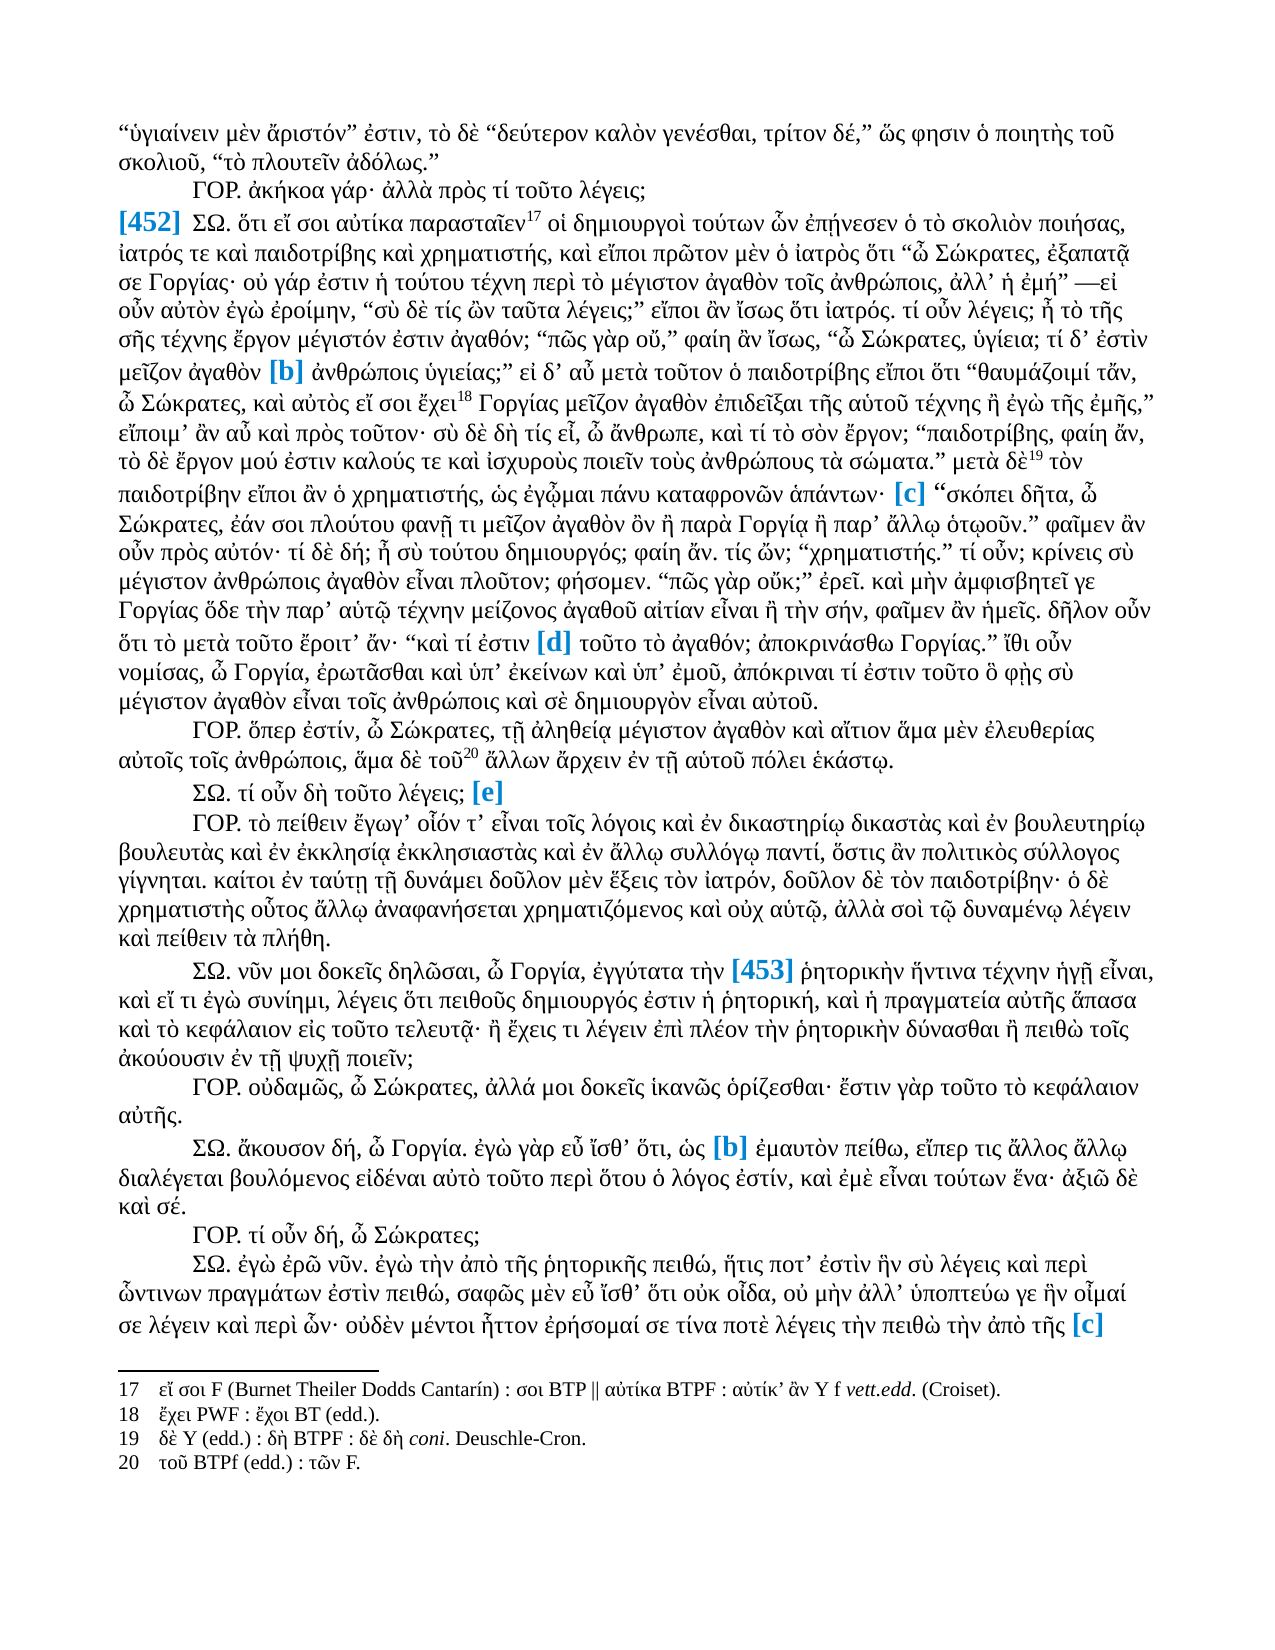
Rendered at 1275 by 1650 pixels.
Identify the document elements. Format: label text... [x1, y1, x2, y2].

text εἴ σοι F (Burnet Theiler Dodds Cantarín) : σοι BTP || αὐτίκα BTPF : αὐτίκ’ ἂν Y f vett.edd. (Croiset). [118, 1377, 1157, 1401]
text ΣΩ. ἄκουσον δή, ὦ Γοργία. ἐγὼ γὰρ εὖ ἴσθʼ ὅτι, ὡς [b] ἐμαυτὸν πείθω, εἴπερ τις ἄλλος ἄλλῳ διαλέγεται βουλόμενος εἰδέναι αὐτὸ τοῦτο περὶ ὅτου ὁ λόγος ἐστίν, καὶ ἐμὲ εἶναι τούτων ἕνα· ἀξιῶ δὲ καὶ σέ. [118, 1129, 1157, 1220]
text ΣΩ. ἐγὼ ἐρῶ νῦν. ἐγὼ τὴν ἀπὸ τῆς ῥητορικῆς πειθώ, ἥτις ποτʼ ἐστὶν ἣν σὺ λέγεις καὶ περὶ ὧντινων πραγμάτων ἐστὶν πειθώ, σαφῶς μὲν εὖ ἴσθʼ ὅτι οὐκ οἶδα, οὐ μὴν ἀλλʼ ὑποπτεύω γε ἣν οἶμαί σε λέγειν καὶ περὶ ὧν· οὐδὲν μέντοι ἧττον ἐρήσομαί σε τίνα ποτὲ λέγεις τὴν πειθὼ τὴν ἀπὸ τῆς [c] [118, 1249, 1157, 1340]
text ΓΟΡ. ὅπερ ἐστίν, ὦ Σώκρατες, τῇ ἀληθείᾳ μέγιστον ἀγαθὸν καὶ αἴτιον ἅμα μὲν ἐλευθερίας αὐτοῖς τοῖς ἀνθρώποις, ἅμα δὲ τοῦ ἄλλων ἄρχειν ἐν τῇ αὑτοῦ πόλει ἑκάστῳ. [118, 715, 1157, 774]
text ἔχει PWF : ἔχοι BT (edd.). [118, 1401, 1157, 1426]
text ΓΟΡ. οὐδαμῶς, ὦ Σώκρατες, ἀλλά μοι δοκεῖς ἱκανῶς ὁρίζεσθαι· ἔστιν γὰρ τοῦτο τὸ κεφάλαιον αὐτῆς. [118, 1072, 1157, 1129]
text ΓΟΡ. τὸ πείθειν ἔγωγʼ οἷόν τʼ εἶναι τοῖς λόγοις καὶ ἐν δικαστηρίῳ δικαστὰς καὶ ἐν βουλευτηρίῳ βουλευτὰς καὶ ἐν ἐκκλησίᾳ ἐκκλησιαστὰς καὶ ἐν ἄλλῳ συλλόγῳ παντί, ὅστις ἂν πολιτικὸς σύλλογος γίγνηται. καίτοι ἐν ταύτῃ τῇ δυνάμει δοῦλον μὲν ἕξεις τὸν ἰατρόν, δοῦλον δὲ τὸν παιδοτρίβην· ὁ δὲ χρηματιστὴς οὗτος ἄλλῳ ἀναφανήσεται χρηματιζόμενος καὶ οὐχ αὑτῷ, ἀλλὰ σοὶ τῷ δυναμένῳ λέγειν καὶ πείθειν τὰ πλήθη. [118, 808, 1157, 952]
text ΓΟΡ. τί οὖν δή, ὦ Σώκρατες; [118, 1220, 1157, 1249]
text ΣΩ. νῦν μοι δοκεῖς δηλῶσαι, ὦ Γοργία, ἐγγύτατα τὴν [453] ῥητορικὴν ἥντινα τέχνην ἡγῇ εἶναι, καὶ εἴ τι ἐγὼ συνίημι, λέγεις ὅτι πειθοῦς δημιουργός ἐστιν ἡ ῥητορική, καὶ ἡ πραγματεία αὐτῆς ἅπασα καὶ τὸ κεφάλαιον εἰς τοῦτο τελευτᾷ· ἢ ἔχεις τι λέγειν ἐπὶ πλέον τὴν ῥητορικὴν δύνασθαι ἢ πειθὼ τοῖς ἀκούουσιν ἐν τῇ ψυχῇ ποιεῖν; [118, 952, 1157, 1072]
text τοῦ BTPf (edd.) : τῶν F. [118, 1449, 1157, 1474]
text ΣΩ. τί οὖν δὴ τοῦτο λέγεις; [e] [118, 774, 1157, 808]
text δὲ Y (edd.) : δὴ BTPF : δὲ δὴ coni. Deuschle-Cron. [118, 1426, 1157, 1449]
text “ὑγιαίνειν μὲν ἄριστόν” ἐστιν, τὸ δὲ “δεύτερον καλὸν γενέσθαι, τρίτον δέ,” ὥς φησιν ὁ ποιητὴς τοῦ σκολιοῦ, “τὸ πλουτεῖν ἀδόλως.” [118, 118, 1157, 176]
text [452] ΣΩ. ὅτι εἴ σοι αὐτίκα παρασταῖεν οἱ δημιουργοὶ τούτων ὧν ἐπῄνεσεν ὁ τὸ σκολιὸν ποιήσας, ἰατρός τε καὶ παιδοτρίβης καὶ χρηματιστής, καὶ εἴποι πρῶτον μὲν ὁ ἰατρὸς ὅτι “ὦ Σώκρατες, ἐξαπατᾷ σε Γοργίας· οὐ γάρ ἐστιν ἡ τούτου τέχνη περὶ τὸ μέγιστον ἀγαθὸν τοῖς ἀνθρώποις, ἀλλʼ ἡ ἐμή” —εἰ οὖν αὐτὸν ἐγὼ ἐροίμην, “σὺ δὲ τίς ὢν ταῦτα λέγεις;” εἴποι ἂν ἴσως ὅτι ἰατρός. τί οὖν λέγεις; ἦ τὸ τῆς σῆς τέχνης ἔργον μέγιστόν ἐστιν ἀγαθόν; “πῶς γὰρ οὔ,” φαίη ἂν ἴσως, “ὦ Σώκρατες, ὑγίεια; τί δʼ ἐστὶν μεῖζον ἀγαθὸν [b] ἀνθρώποις ὑγιείας;” εἰ δʼ αὖ μετὰ τοῦτον ὁ παιδοτρίβης εἴποι ὅτι “θαυμάζοιμί τἄν, ὦ Σώκρατες, καὶ αὐτὸς εἴ σοι ἔχει Γοργίας μεῖζον ἀγαθὸν ἐπιδεῖξαι τῆς αὑτοῦ τέχνης ἢ ἐγὼ τῆς ἐμῆς,” εἴποιμʼ ἂν αὖ καὶ πρὸς τοῦτον· σὺ δὲ δὴ τίς εἶ, ὦ ἄνθρωπε, καὶ τί τὸ σὸν ἔργον; “παιδοτρίβης, φαίη ἄν, τὸ δὲ ἔργον μού ἐστιν καλούς τε καὶ ἰσχυροὺς ποιεῖν τοὺς ἀνθρώπους τὰ σώματα.” μετὰ δὲ τὸν παιδοτρίβην εἴποι ἂν ὁ χρηματιστής, ὡς ἐγᾦμαι πάνυ καταφρονῶν ἁπάντων· [c] “σκόπει δῆτα, ὦ Σώκρατες, ἐάν σοι πλούτου φανῇ τι μεῖζον ἀγαθὸν ὂν ἢ παρὰ Γοργίᾳ ἢ παρʼ ἄλλῳ ὁτῳοῦν.” φαῖμεν ἂν οὖν πρὸς αὐτόν· τί δὲ δή; ἦ σὺ τούτου δημιουργός; φαίη ἄν. τίς ὤν; “χρηματιστής.” τί οὖν; κρίνεις σὺ μέγιστον ἀνθρώποις ἀγαθὸν εἶναι πλοῦτον; φήσομεν. “πῶς γὰρ οὔκ;” ἐρεῖ. καὶ μὴν ἀμφισβητεῖ γε Γοργίας ὅδε τὴν παρʼ αὑτῷ τέχνην μείζονος ἀγαθοῦ αἰτίαν εἶναι ἢ τὴν σήν, φαῖμεν ἂν ἡμεῖς. δῆλον οὖν ὅτι τὸ μετὰ τοῦτο ἔροιτʼ ἄν· “καὶ τί ἐστιν [d] τοῦτο τὸ ἀγαθόν; ἀποκρινάσθω Γοργίας.” ἴθι οὖν νομίσας, ὦ Γοργία, ἐρωτᾶσθαι καὶ ὑπʼ ἐκείνων καὶ ὑπʼ ἐμοῦ, ἀπόκριναι τί ἐστιν τοῦτο ὃ φῂς σὺ μέγιστον ἀγαθὸν εἶναι τοῖς ἀνθρώποις καὶ σὲ δημιουργὸν εἶναι αὐτοῦ. [118, 204, 1157, 715]
text ΓΟΡ. ἀκήκοα γάρ· ἀλλὰ πρὸς τί τοῦτο λέγεις; [118, 176, 1157, 204]
